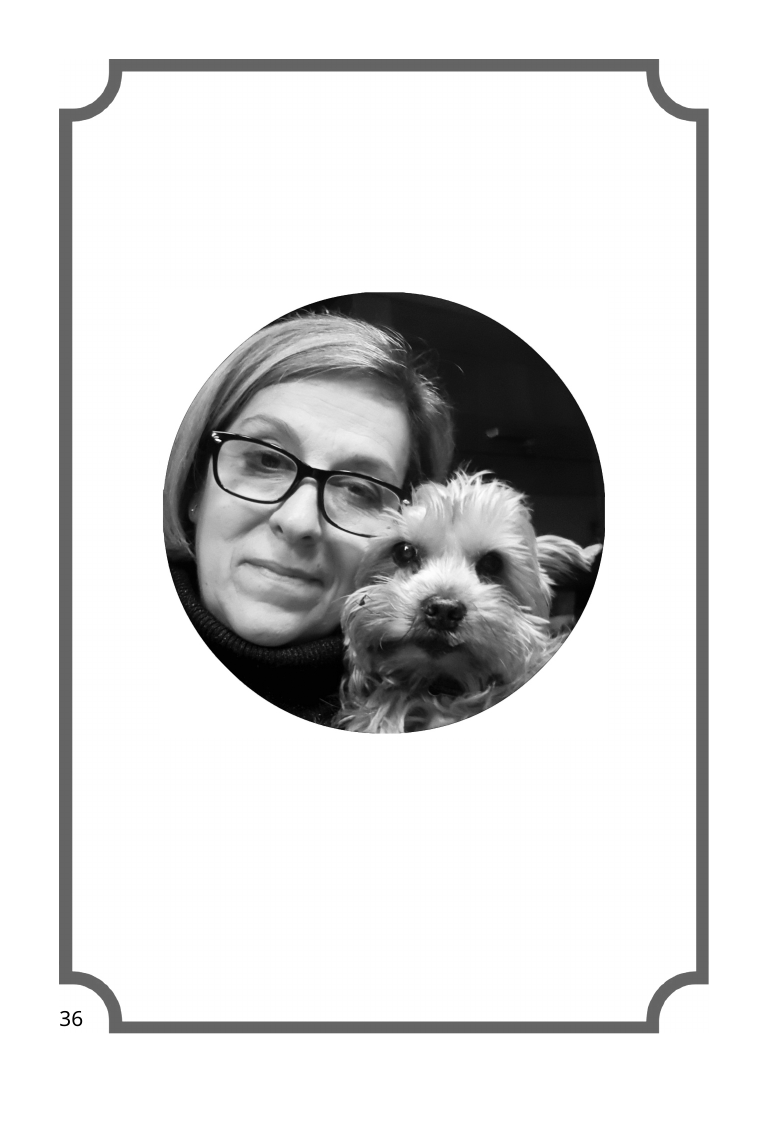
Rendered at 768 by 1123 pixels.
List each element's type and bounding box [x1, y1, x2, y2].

picture [59, 59, 709, 1034]
